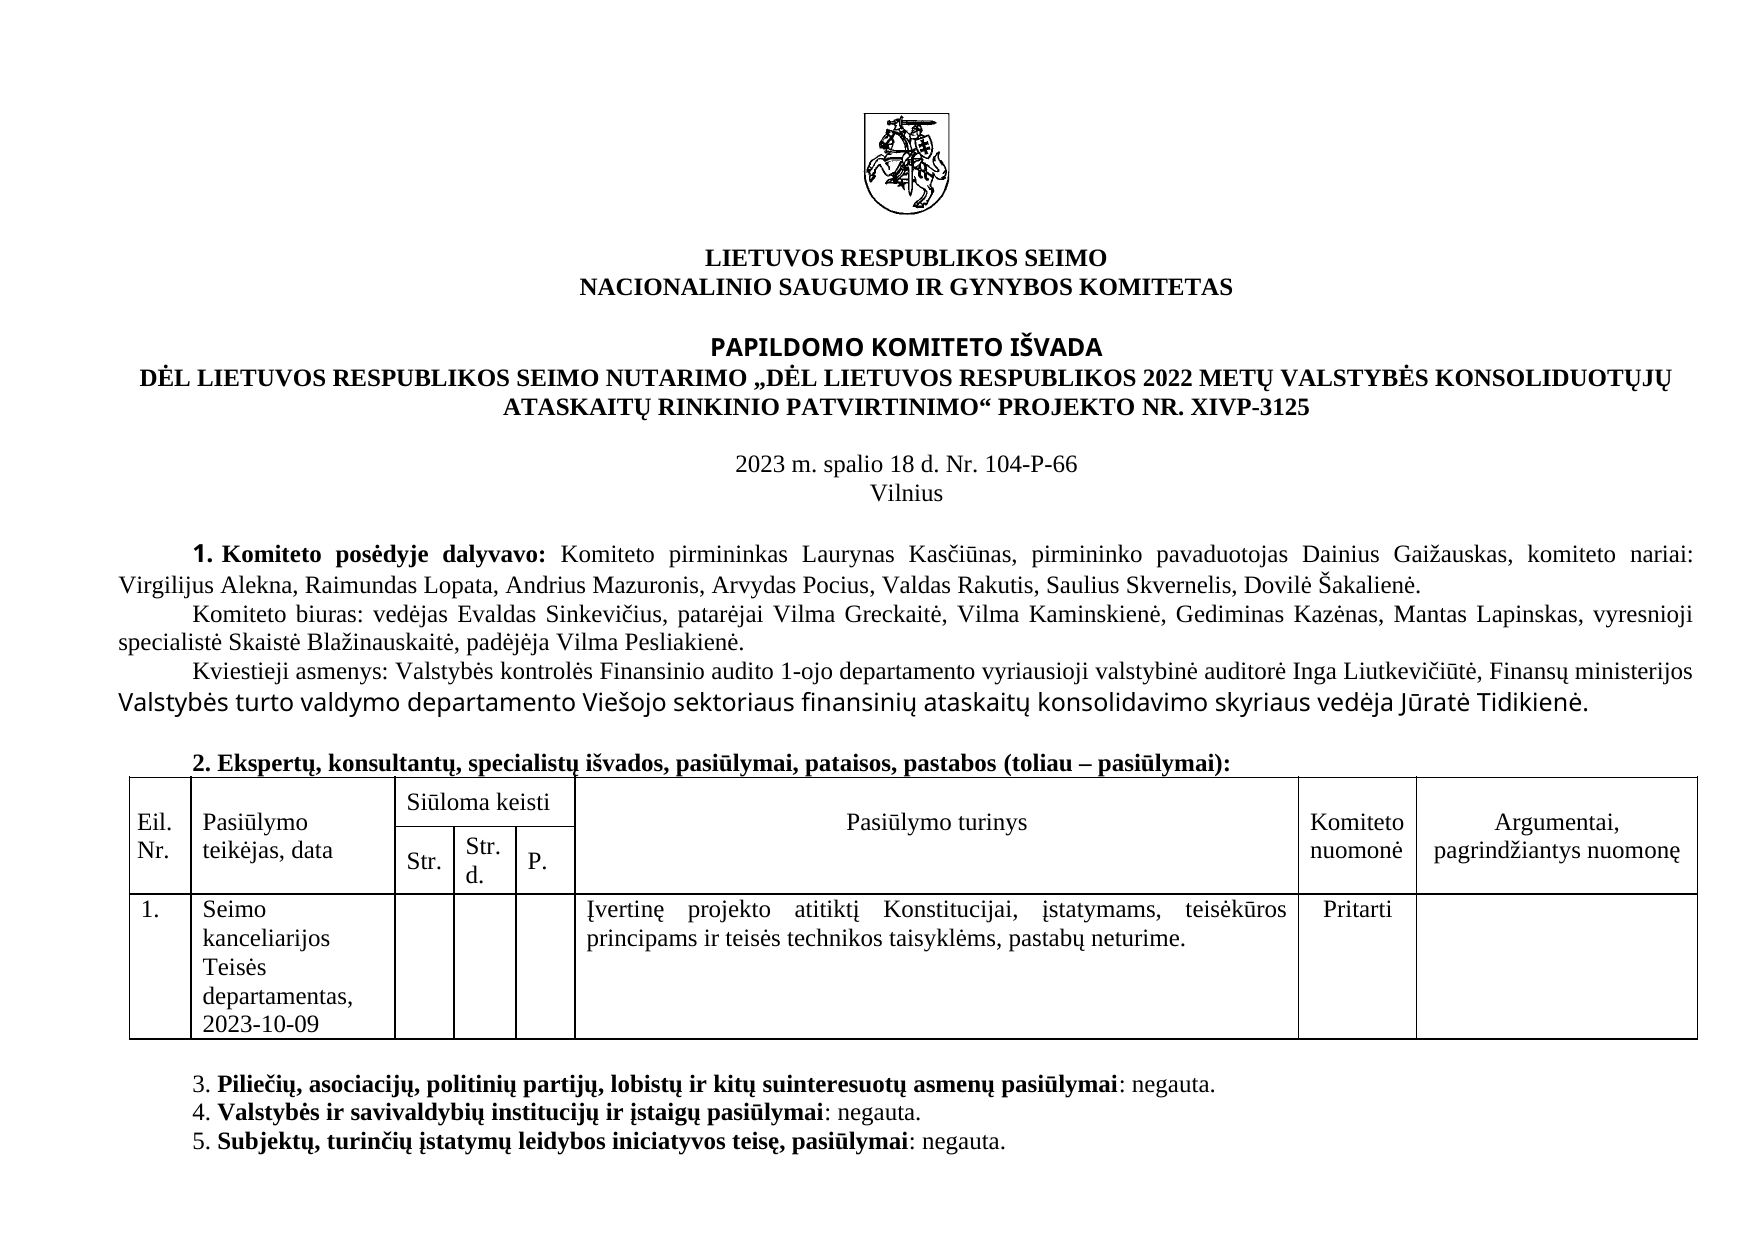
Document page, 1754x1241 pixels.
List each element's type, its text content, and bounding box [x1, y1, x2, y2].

subtitle PAPILDOMO KOMITETO IŠVADA [118, 329, 1694, 363]
table_cell [396, 895, 453, 1038]
text LIETUVOS RESPUBLIKOS SEIMO [118, 243, 1694, 272]
table_header Pasiūlymo turinys [576, 778, 1298, 893]
text Komiteto biuras: vedėjas Evaldas Sinkevičius, patarėjai Vilma Greckaitė, Vilma Kaminskienė, Gediminas Kazėnas, Mantas Lapinskas, vyresnioji specialistė Skaistė Blažinauskaitė, padėjėja Vilma Pesliakienė. [118, 599, 1694, 656]
text 3. Piliečių, asociacijų, politinių partijų, lobistų ir kitų suinteresuotų asmenų pasiūlymai: negauta. [118, 1069, 1694, 1097]
table_cell Str. [396, 827, 453, 893]
table_header Siūloma keisti [396, 778, 574, 826]
text Vilnius [118, 478, 1694, 507]
text 4. Valstybės ir savivaldybių institucijų ir įstaigų pasiūlymai: negauta. [192, 1097, 1694, 1126]
text DĖL LIETUVOS RESPUBLIKOS SEIMO NUTARIMO „DĖL LIETUVOS RESPUBLIKOS 2022 METŲ VALSTYBĖS KONSOLIDUOTŲJŲ ATASKAITŲ RINKINIO PATVIRTINIMO“ PROJEKTO NR. XIVP-3125 [118, 363, 1694, 421]
list Komiteto posėdyje dalyvavo: Komiteto pirmininkas Laurynas Kasčiūnas, pirmininko pavaduotojas Dainius Gaižauskas, komiteto nariai: Virgilijus Alekna, Raimundas Lopata, Andrius Mazuronis, Arvydas Pocius, Valdas Rakutis, Saulius Skvernelis, Dovilė Šakalienė. [118, 536, 1694, 599]
text 2. Ekspertų, konsultantų, specialistų išvados, pasiūlymai, pataisos, pastabos (toliau – pasiūlymai): [118, 748, 1694, 776]
table_cell [455, 895, 515, 1038]
table_cell Pritarti [1299, 895, 1416, 1038]
text Kviestieji asmenys: Valstybės kontrolės Finansinio audito 1-ojo departamento vyriausioji valstybinė auditorė Inga Liutkevičiūtė, Finansų ministerijos Valstybės turto valdymo departamento Viešojo sektoriaus finansinių ataskaitų konsolidavimo skyriaus vedėja Jūratė Tidikienė. [118, 656, 1694, 719]
text nacionalinio saugumo ir gynybos komitetas [118, 272, 1694, 301]
table_header Eil. Nr. [130, 778, 190, 893]
table_cell Įvertinę projekto atitiktį Konstitucijai, įstatymams, teisėkūros principams ir teisės technikos taisyklėms, pastabų neturime. [576, 895, 1298, 1038]
table_cell Str. d. [455, 827, 515, 893]
text 2023 m. spalio 18 d. Nr. 104-P-66 [118, 449, 1694, 478]
table_cell P. [517, 827, 574, 893]
table_cell [1417, 895, 1697, 1038]
table_cell Seimo kanceliarijos Teisės departamentas, 2023-10-09 [192, 895, 394, 1038]
table_header Argumentai, pagrindžiantys nuomonę [1417, 778, 1697, 893]
table_cell [517, 895, 574, 1038]
table_header Pasiūlymo teikėjas, data [192, 778, 394, 893]
text 5. Subjektų, turinčių įstatymų leidybos iniciatyvos teisę, pasiūlymai: negauta. [192, 1126, 1694, 1155]
table_cell 1. [130, 895, 190, 1038]
table_header Komiteto nuomonė [1299, 778, 1416, 893]
